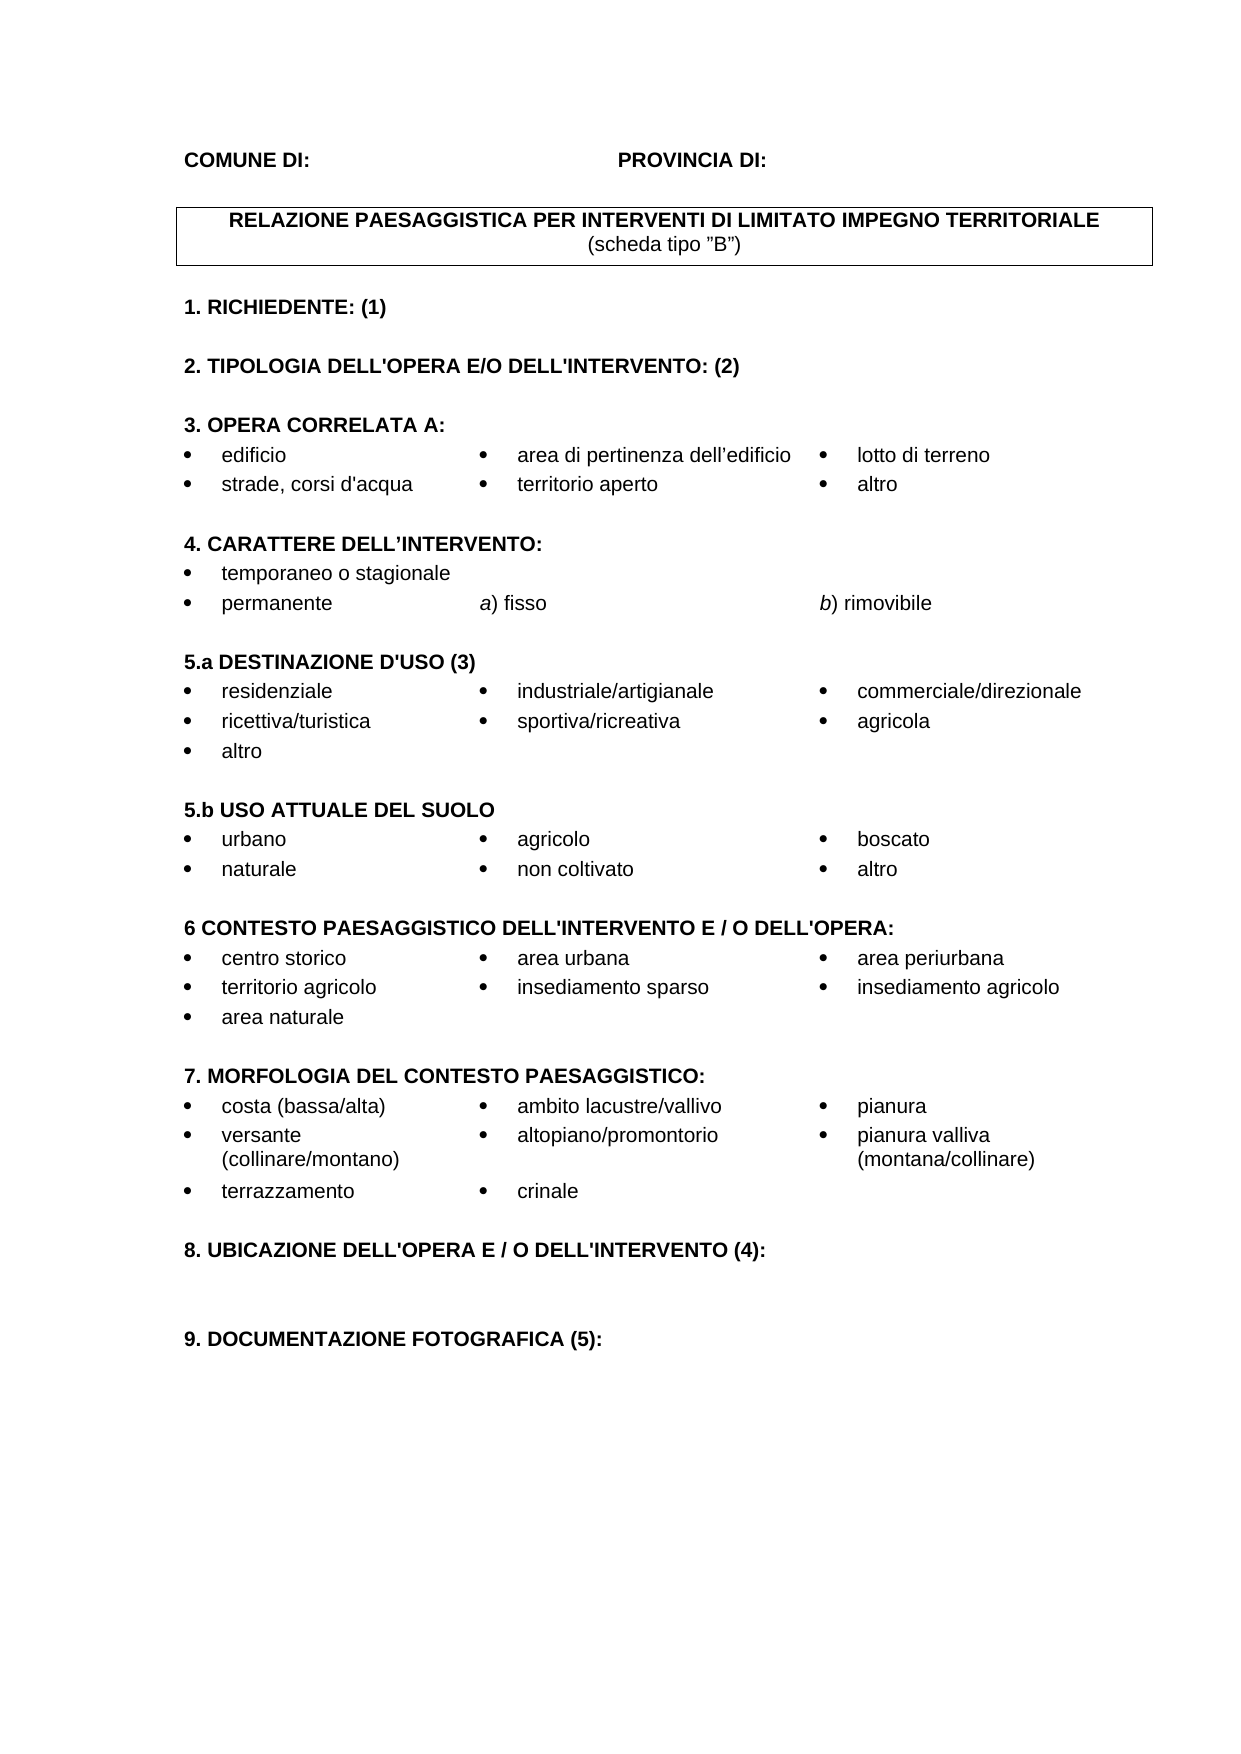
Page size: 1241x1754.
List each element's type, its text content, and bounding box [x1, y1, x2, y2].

table_cell boscato [812, 827, 1152, 857]
table_cell agricola [812, 709, 1152, 738]
table_cell residenziale [177, 679, 472, 709]
table_cell 5.a DESTINAZIONE D'USO (3) [177, 650, 1152, 679]
table_cell [177, 384, 1152, 413]
table_cell temporaneo o stagionale [177, 561, 472, 591]
table_cell [177, 620, 1152, 650]
table_cell altopiano/promontorio [472, 1123, 812, 1178]
table_cell area periurbana [812, 946, 1152, 975]
table_cell industriale/artigianale [472, 679, 812, 709]
table_cell area urbana [472, 946, 812, 975]
table_cell 6 CONTESTO PAESAGGISTICO DELL'INTERVENTO E / O DELL'OPERA: [177, 916, 1152, 946]
table_cell [177, 502, 1152, 531]
table_cell insediamento agricolo [812, 975, 1152, 1005]
table_cell [472, 561, 1152, 591]
table_cell permanente [177, 591, 472, 620]
table_header PROVINCIA DI: [610, 148, 1152, 177]
table_cell ambito lacustre/vallivo [472, 1094, 812, 1123]
table_cell RELAZIONE PAESAGGISTICA PER INTERVENTI DI LIMITATO IMPEGNO TERRITORIALE (scheda tipo ”B”) [177, 208, 1152, 265]
table_cell [177, 1386, 1152, 1415]
table_cell edificio [177, 443, 472, 472]
table_cell costa (bassa/alta) [177, 1094, 472, 1123]
table_cell a) fisso [472, 591, 812, 620]
table_cell ricettiva/turistica [177, 709, 472, 738]
table_cell territorio agricolo [177, 975, 472, 1005]
table_cell [812, 739, 1152, 768]
table_cell strade, corsi d'acqua [177, 472, 472, 502]
table_header COMUNE DI: [177, 148, 610, 177]
table_cell altro [812, 472, 1152, 502]
table_cell area di pertinenza dell’edificio [472, 443, 812, 472]
table_cell urbano [177, 827, 472, 857]
table_cell pianura [812, 1094, 1152, 1123]
table_cell [177, 1267, 1152, 1297]
table_cell [812, 1005, 1152, 1034]
table_cell [177, 886, 1152, 916]
table_cell 8. UBICAZIONE DELL'OPERA E / O DELL'INTERVENTO (4): [177, 1238, 1152, 1267]
table_cell [177, 1034, 1152, 1064]
table_cell naturale [177, 857, 472, 886]
table_cell 2. TIPOLOGIA DELL'OPERA E/O DELL'INTERVENTO: (2) [177, 354, 1152, 383]
table_cell 7. MORFOLOGIA DEL CONTESTO PAESAGGISTICO: [177, 1064, 1152, 1093]
table_cell [472, 1005, 812, 1034]
table_cell 9. DOCUMENTAZIONE FOTOGRAFICA (5): [177, 1326, 1152, 1356]
table_cell [472, 739, 812, 768]
table_cell 5.b USO ATTUALE DEL SUOLO [177, 798, 1152, 827]
table_cell area naturale [177, 1005, 472, 1034]
table_cell [177, 768, 1152, 798]
table_cell [177, 1297, 1152, 1326]
table_cell centro storico [177, 946, 472, 975]
table_cell [177, 324, 1152, 354]
table_cell versante (collinare/montano) [177, 1123, 472, 1178]
table_cell b) rimovibile [812, 591, 1152, 620]
table_cell [177, 177, 1152, 207]
table_cell sportiva/ricreativa [472, 709, 812, 738]
table_cell altro [812, 857, 1152, 886]
table_cell pianura valliva (montana/collinare) [812, 1123, 1152, 1178]
table_cell [177, 1208, 1152, 1238]
table_cell 4. CARATTERE DELL’INTERVENTO: [177, 531, 1152, 561]
table_cell territorio aperto [472, 472, 812, 502]
table_cell 3. OPERA CORRELATA A: [177, 413, 1152, 443]
table_cell commerciale/direzionale [812, 679, 1152, 709]
table_cell crinale [472, 1179, 812, 1208]
table_cell [812, 1179, 1152, 1208]
table_cell [177, 266, 1152, 295]
table_cell agricolo [472, 827, 812, 857]
table_cell insediamento sparso [472, 975, 812, 1005]
table_cell non coltivato [472, 857, 812, 886]
table_cell altro [177, 739, 472, 768]
table_cell [177, 1356, 1152, 1386]
table_cell terrazzamento [177, 1179, 472, 1208]
table_cell 1. RICHIEDENTE: (1) [177, 295, 1152, 324]
table_cell lotto di terreno [812, 443, 1152, 472]
